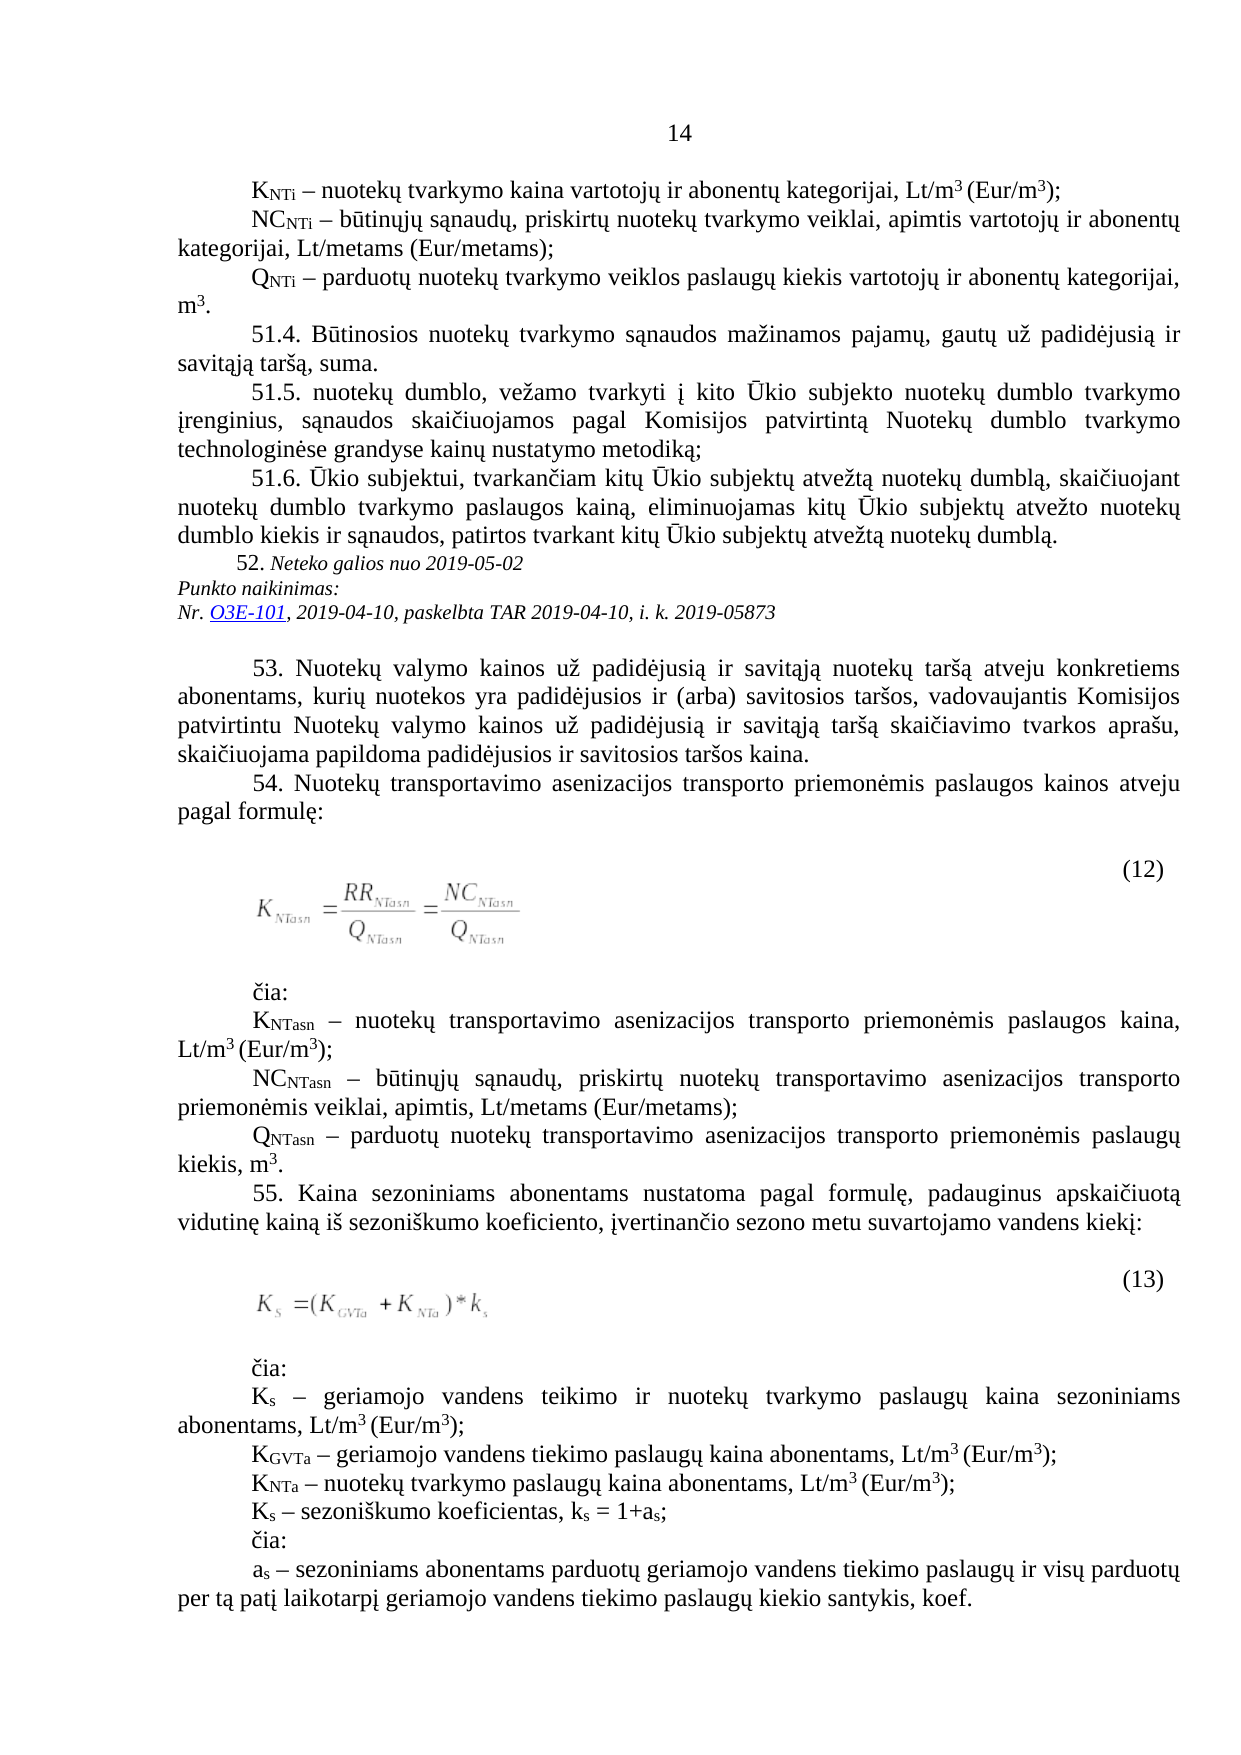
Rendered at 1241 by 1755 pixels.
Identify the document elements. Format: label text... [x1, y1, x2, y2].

text 51.5. nuotekų dumblo, vežamo tvarkyti į kito Ūkio subjekto nuotekų dumblo tvarkymo įrenginius, sąnaudos skaičiuojamos pagal Komisijos patvirtintą Nuotekų dumblo tvarkymo technologinėse grandyse kainų nustatymo metodiką; [177, 377, 1181, 463]
text čia: [207, 1353, 1181, 1381]
text Nr. O3E-101, 2019-04-10, paskelbta TAR 2019-04-10, i. k. 2019-05873 [177, 600, 1181, 624]
text KGVTa – geriamojo vandens tiekimo paslaugų kaina abonentams, Lt/m3 (Eur/m3); [177, 1439, 1181, 1468]
text čia: [207, 977, 1181, 1006]
text 51.4. Būtinosios nuotekų tvarkymo sąnaudos mažinamos pajamų, gautų už padidėjusią ir savitąją taršą, suma. [177, 319, 1181, 377]
text KNTasn – nuotekų transportavimo asenizacijos transporto priemonėmis paslaugos kaina, Lt/m3 (Eur/m3); [177, 1006, 1181, 1063]
text NCNTasn – būtinųjų sąnaudų, priskirtų nuotekų transportavimo asenizacijos transporto priemonėmis veiklai, apimtis, Lt/metams (Eur/metams); [177, 1063, 1181, 1121]
text QNTasn – parduotų nuotekų transportavimo asenizacijos transporto priemonėmis paslaugų kiekis, m3. [177, 1121, 1181, 1178]
text KNTa – nuotekų tvarkymo paslaugų kaina abonentams, Lt/m3 (Eur/m3); [177, 1468, 1181, 1496]
text 51.6. Ūkio subjektui, tvarkančiam kitų Ūkio subjektų atvežtą nuotekų dumblą, skaičiuojant nuotekų dumblo tvarkymo paslaugos kainą, eliminuojamas kitų Ūkio subjektų atvežto nuotekų dumblo kiekis ir sąnaudos, patirtos tvarkant kitų Ūkio subjektų atvežtą nuotekų dumblą. [177, 463, 1181, 549]
text (12) [177, 854, 1181, 948]
text Punkto naikinimas: [177, 576, 1181, 600]
text Ks – sezoniškumo koeficientas, ks = 1+as; [207, 1496, 1181, 1525]
text NCNTi – būtinųjų sąnaudų, priskirtų nuotekų tvarkymo veiklai, apimtis vartotojų ir abonentų kategorijai, Lt/metams (Eur/metams); [177, 204, 1181, 262]
text 53. Nuotekų valymo kainos už padidėjusią ir savitąją nuotekų taršą atveju konkretiems abonentams, kurių nuotekos yra padidėjusios ir (arba) savitosios taršos, vadovaujantis Komisijos patvirtintu Nuotekų valymo kainos už padidėjusią ir savitąją taršą skaičiavimo tvarkos aprašu, skaičiuojama papildoma padidėjusios ir savitosios taršos kaina. [177, 653, 1181, 768]
text Ks – geriamojo vandens teikimo ir nuotekų tvarkymo paslaugų kaina sezoniniams abonentams, Lt/m3 (Eur/m3); [177, 1381, 1181, 1439]
text 54. Nuotekų transportavimo asenizacijos transporto priemonėmis paslaugos kainos atveju pagal formulę: [177, 768, 1181, 825]
text (13) [177, 1264, 1181, 1324]
text as – sezoniniams abonentams parduotų geriamojo vandens tiekimo paslaugų ir visų parduotų per tą patį laikotarpį geriamojo vandens tiekimo paslaugų kiekio santykis, koef. [177, 1554, 1181, 1611]
text 52. Neteko galios nuo 2019-05-02 [177, 549, 1181, 576]
text čia: [207, 1525, 1181, 1554]
text QNTi – parduotų nuotekų tvarkymo veiklos paslaugų kiekis vartotojų ir abonentų kategorijai, m3. [177, 262, 1181, 319]
text 55. Kaina sezoniniams abonentams nustatoma pagal formulę, padauginus apskaičiuotą vidutinę kainą iš sezoniškumo koeficiento, įvertinančio sezono metu suvartojamo vandens kiekį: [177, 1178, 1181, 1236]
text KNTi – nuotekų tvarkymo kaina vartotojų ir abonentų kategorijai, Lt/m3 (Eur/m3); [251, 176, 1181, 204]
